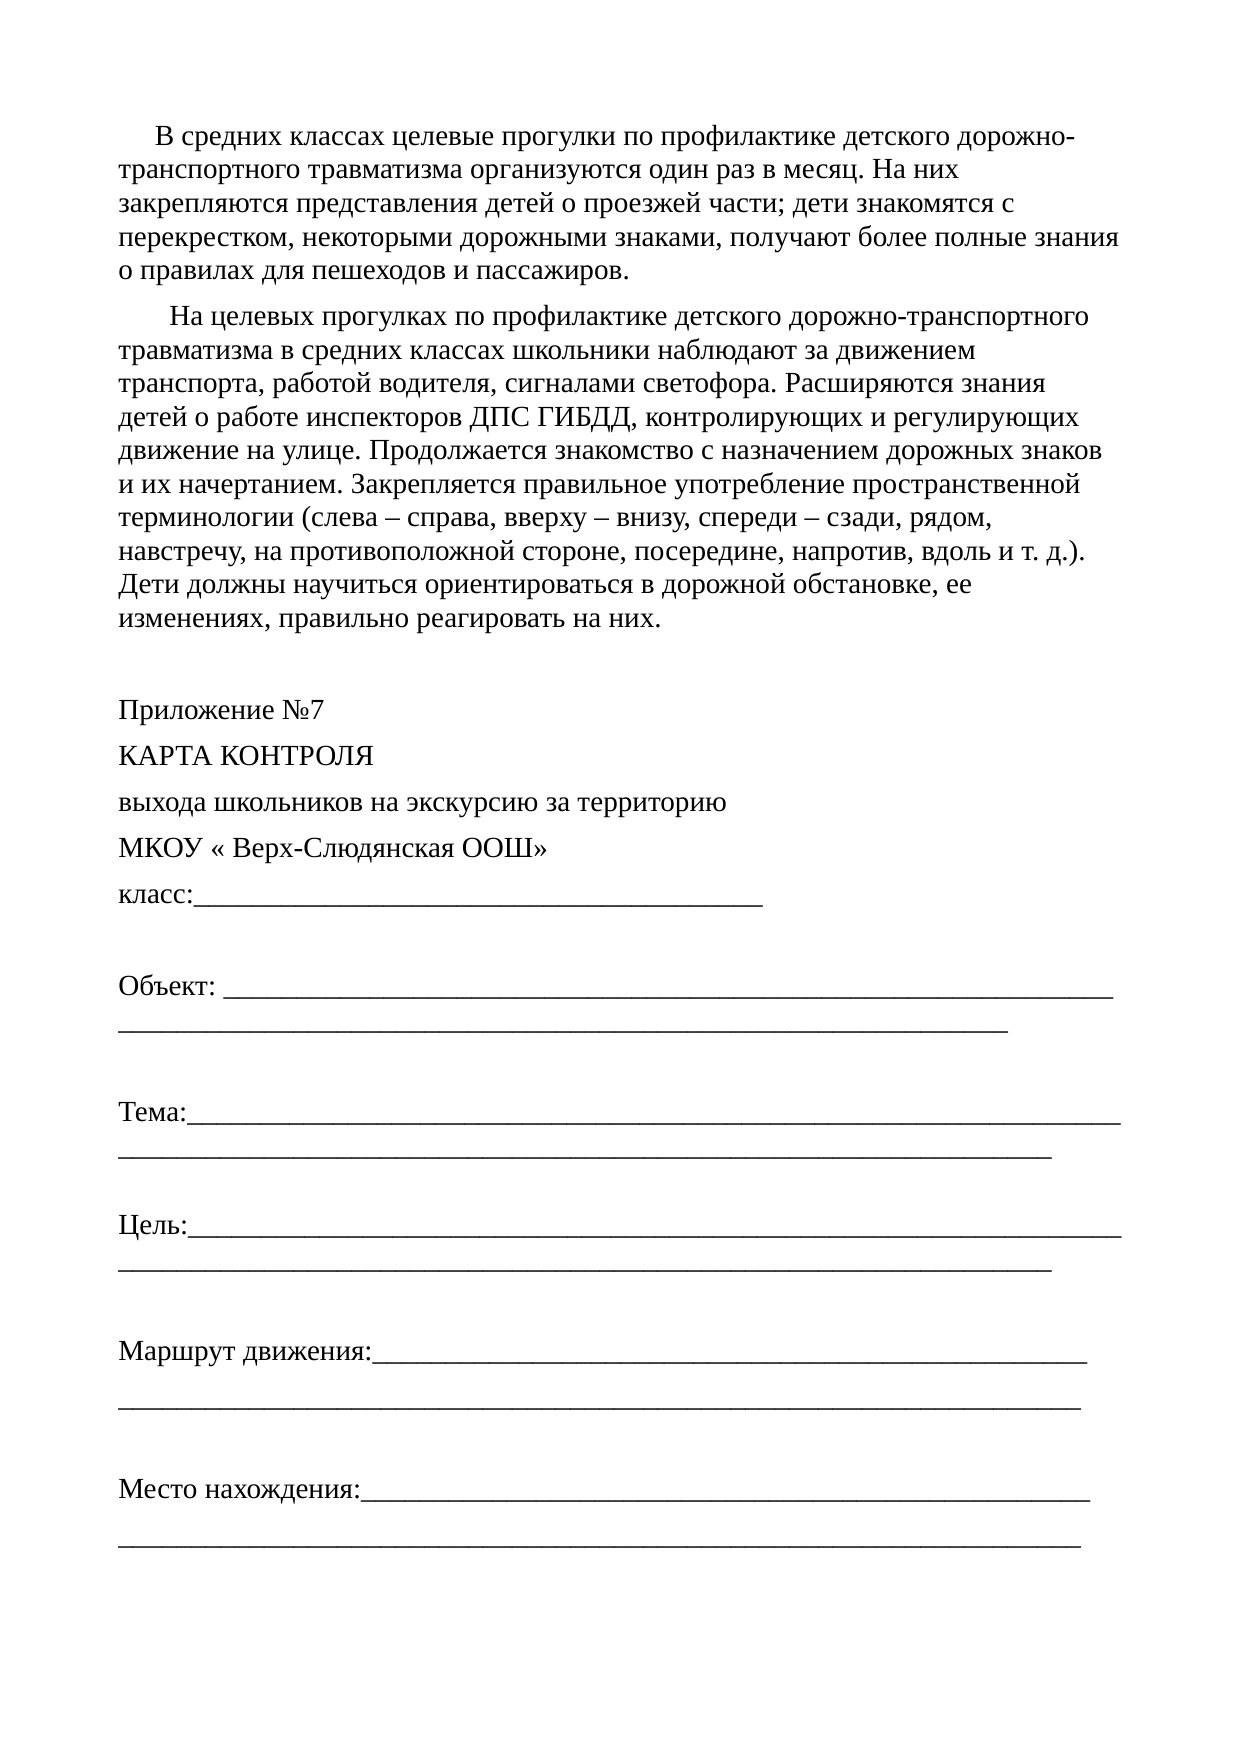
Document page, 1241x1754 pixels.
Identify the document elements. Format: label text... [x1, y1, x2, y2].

text Приложение №7 [118, 692, 1122, 726]
text Место нахождения:__________________________________________________ [118, 1471, 1122, 1504]
text Маршрут движения:_________________________________________________ [118, 1333, 1122, 1366]
text Объект: __________________________________________________________________________________________________________________________ [118, 968, 1122, 1036]
text МКОУ « Верх-Слюдянская ООШ» [118, 830, 1122, 864]
text __________________________________________________________________ [118, 1517, 1122, 1551]
text __________________________________________________________________ [118, 1379, 1122, 1412]
text КАРТА КОНТРОЛЯ [118, 738, 1122, 772]
text Цель:________________________________________________________________________________________________________________________________ [118, 1174, 1122, 1274]
text В средних классах целевые прогулки по профилактике детского дорожно-транспортного травматизма организуются один раз в месяц. На них закрепляются представления детей о проезжей части; дети знакомятся с перекрестком, некоторыми дорожными знаками, получают более полные знания о правилах для пешеходов и пассажиров. [118, 118, 1122, 286]
text выхода школьников на экскурсию за территорию [118, 784, 1122, 818]
text На целевых прогулках по профилактике детского дорожно-транспортного травматизма в средних классах школьники наблюдают за движением транспорта, работой водителя, сигналами светофора. Расширяются знания детей о работе инспекторов ДПС ГИБДД, контролирующих и регулирующих движение на улице. Продолжается знакомство с назначением дорожных знаков и их начертанием. Закрепляется правильное употребление пространственной терминологии (слева – справа, вверху – внизу, спереди – сзади, рядом, навстречу, на противоположной стороне, посередине, напротив, вдоль и т. д.). Дети должны научиться ориентироваться в дорожной обстановке, ее изменениях, правильно реагировать на них. [118, 298, 1122, 634]
text Тема:________________________________________________________________________________________________________________________________ [118, 1094, 1122, 1161]
text класс:_______________________________________ [118, 876, 1122, 910]
